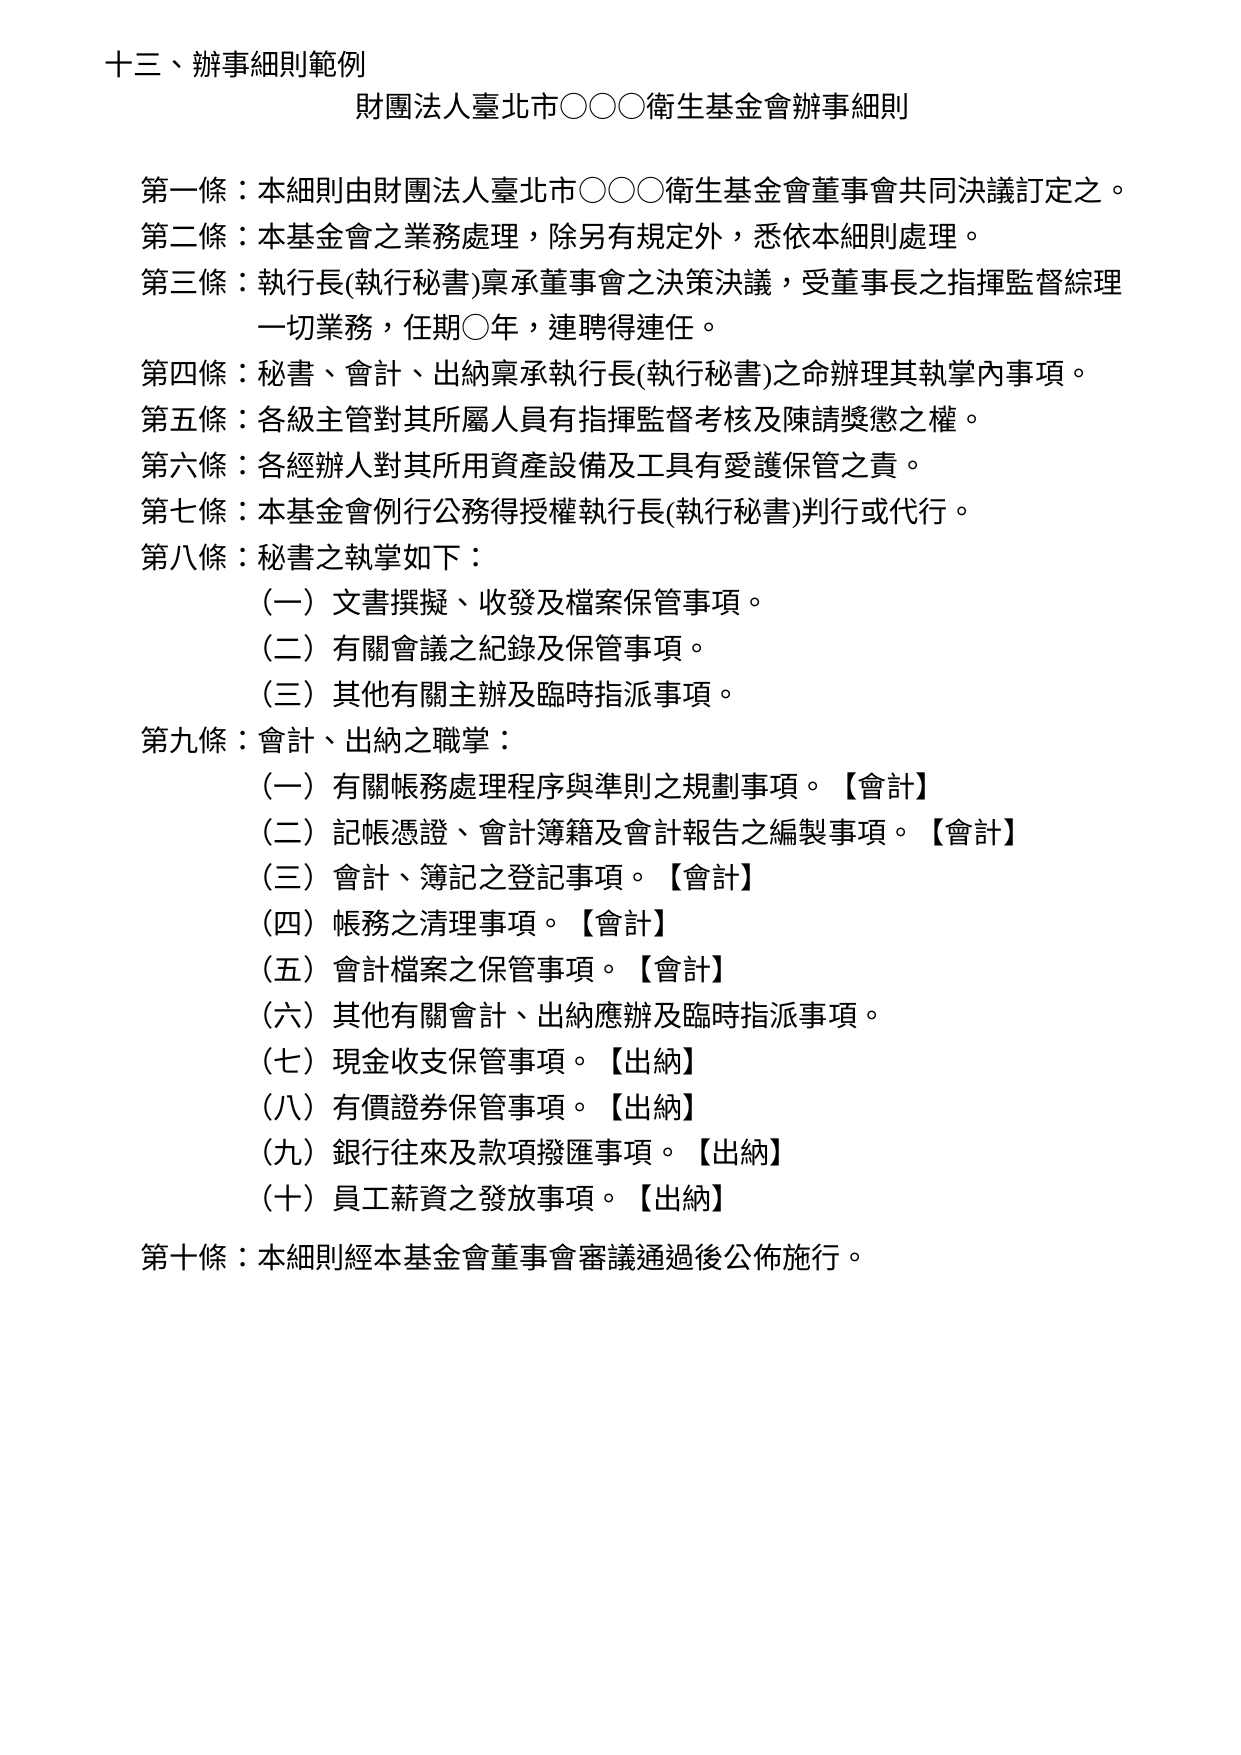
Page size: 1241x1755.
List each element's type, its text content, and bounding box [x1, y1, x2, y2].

text （二）記帳憑證、會計簿籍及會計報告之編製事項。【會計】 [244, 806, 1134, 852]
text （九）銀行往來及款項撥匯事項。【出納】 [244, 1127, 1134, 1173]
text （六）其他有關會計、出納應辦及臨時指派事項。 [244, 990, 1134, 1036]
text （三）其他有關主辦及臨時指派事項。 [244, 669, 1134, 715]
text （二）有關會議之紀錄及保管事項。 [244, 623, 1134, 669]
text 第四條：秘書、會計、出納稟承執行長(執行秘書)之命辦理其執掌內事項。 [140, 348, 1134, 394]
text （八）有價證券保管事項。【出納】 [244, 1081, 1134, 1127]
text 第七條：本基金會例行公務得授權執行長(執行秘書)判行或代行。 [140, 486, 1134, 531]
text 第六條：各經辦人對其所用資產設備及工具有愛護保管之責。 [140, 440, 1134, 486]
text 第八條：秘書之執掌如下： [140, 531, 1134, 577]
text 第九條：會計、出納之職掌： [140, 715, 1134, 761]
text 第三條：執行長(執行秘書)稟承董事會之決策決議，受董事長之指揮監督綜理一切業務，任期○年，連聘得連任。 [140, 256, 1134, 348]
text （五）會計檔案之保管事項。【會計】 [244, 944, 1134, 990]
text （一）有關帳務處理程序與準則之規劃事項。【會計】 [244, 761, 1134, 806]
text （三）會計、簿記之登記事項。【會計】 [244, 852, 1134, 898]
text （一）文書撰擬、收發及檔案保管事項。 [244, 577, 1134, 623]
text 第十條：本細則經本基金會董事會審議通過後公佈施行。 [140, 1231, 1134, 1277]
text （十）員工薪資之發放事項。【出納】 [244, 1173, 1134, 1219]
text 第一條：本細則由財團法人臺北市○○○衛生基金會董事會共同決議訂定之。 [140, 165, 1134, 211]
text 十三、辦事細則範例 [104, 42, 781, 80]
text 財團法人臺北市○○○衛生基金會辦事細則 [130, 89, 1134, 125]
text （四）帳務之清理事項。【會計】 [244, 898, 1134, 944]
text （七）現金收支保管事項。【出納】 [244, 1036, 1134, 1081]
text 第二條：本基金會之業務處理，除另有規定外，悉依本細則處理。 [140, 211, 1134, 256]
text 第五條：各級主管對其所屬人員有指揮監督考核及陳請獎懲之權。 [140, 394, 1134, 440]
